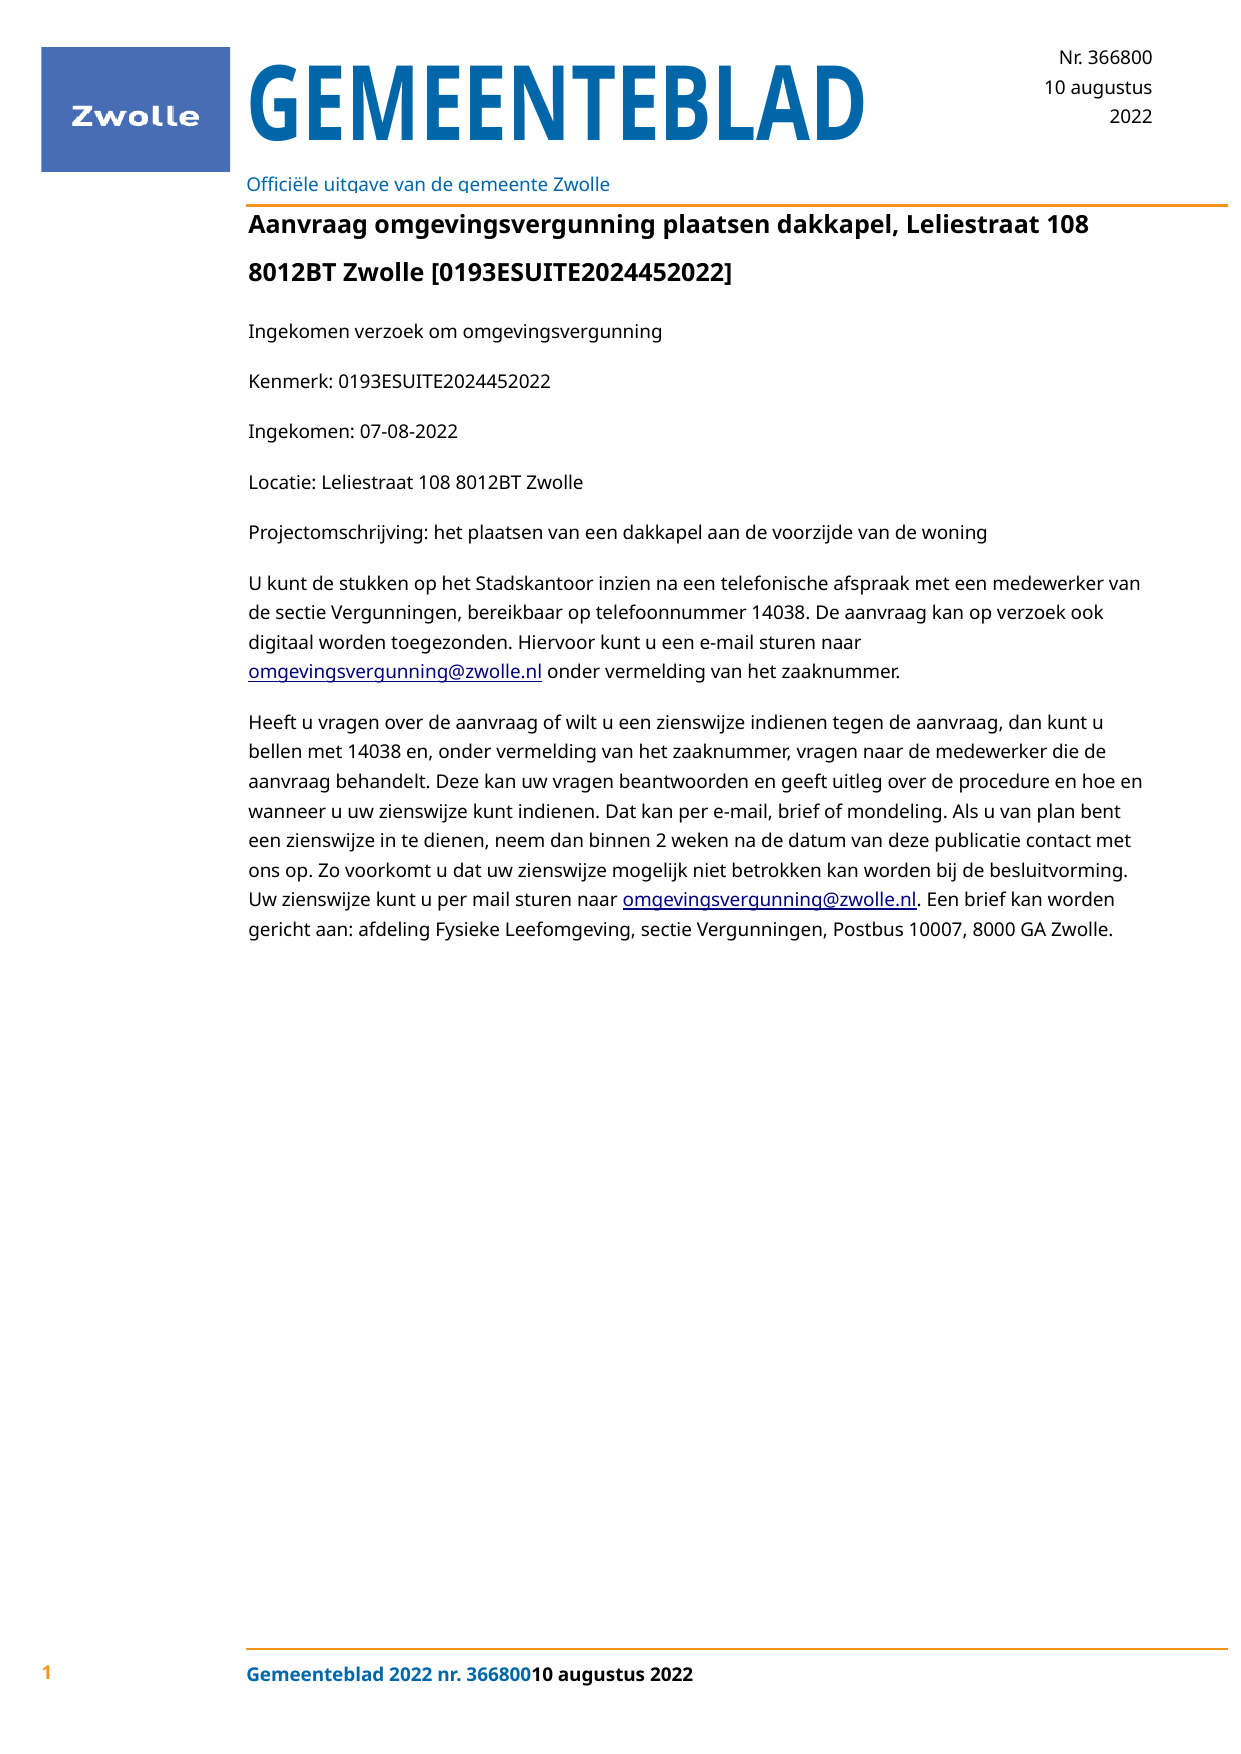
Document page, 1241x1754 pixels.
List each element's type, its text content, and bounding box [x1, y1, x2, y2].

text Projectomschrijving: het plaatsen van een dakkapel aan de voorzijde van de woning [248, 519, 1152, 545]
text Ingekomen: 07-08-2022 [248, 419, 1152, 444]
text Heeft u vragen over de aanvraag of wilt u een zienswijze indienen tegen de aanvraag, dan kunt u bellen met 14038 en, onder vermelding van het zaaknummer, vragen naar de medewerker die de aanvraag behandelt. Deze kan uw vragen beantwoorden en geeft uitleg over de procedure en hoe en wanneer u uw zienswijze kunt indienen. Dat kan per e-mail, brief of mondeling. Als u van plan bent een zienswijze in te dienen, neem dan binnen 2 weken na de datum van deze publicatie contact met ons op. Zo voorkomt u dat uw zienswijze mogelijk niet betrokken kan worden bij de besluitvorming. Uw zienswijze kunt u per mail sturen naar omgevingsvergunning@zwolle.nl. Een brief kan worden gericht aan: afdeling Fysieke Leefomgeving, sectie Vergunningen, Postbus 10007, 8000 GA Zwolle. [248, 709, 1152, 942]
text Aanvraag omgevingsvergunning plaatsen dakkapel, Leliestraat 108 8012BT Zwolle [0193ESUITE2024452022] [248, 207, 1152, 288]
text Locatie: Leliestraat 108 8012BT Zwolle [248, 469, 1152, 495]
text U kunt de stukken op het Stadskantoor inzien na een telefonische afspraak met een medewerker van de sectie Vergunningen, bereikbaar op telefoonnummer 14038. De aanvraag kan op verzoek ook digitaal worden toegezonden. Hiervoor kunt u een e-mail sturen naar omgevingsvergunning@zwolle.nl onder vermelding van het zaaknummer. [248, 570, 1152, 684]
text Ingekomen verzoek om omgevingsvergunning [248, 318, 1152, 344]
text Kenmerk: 0193ESUITE2024452022 [248, 368, 1152, 394]
picture [41, 47, 231, 172]
